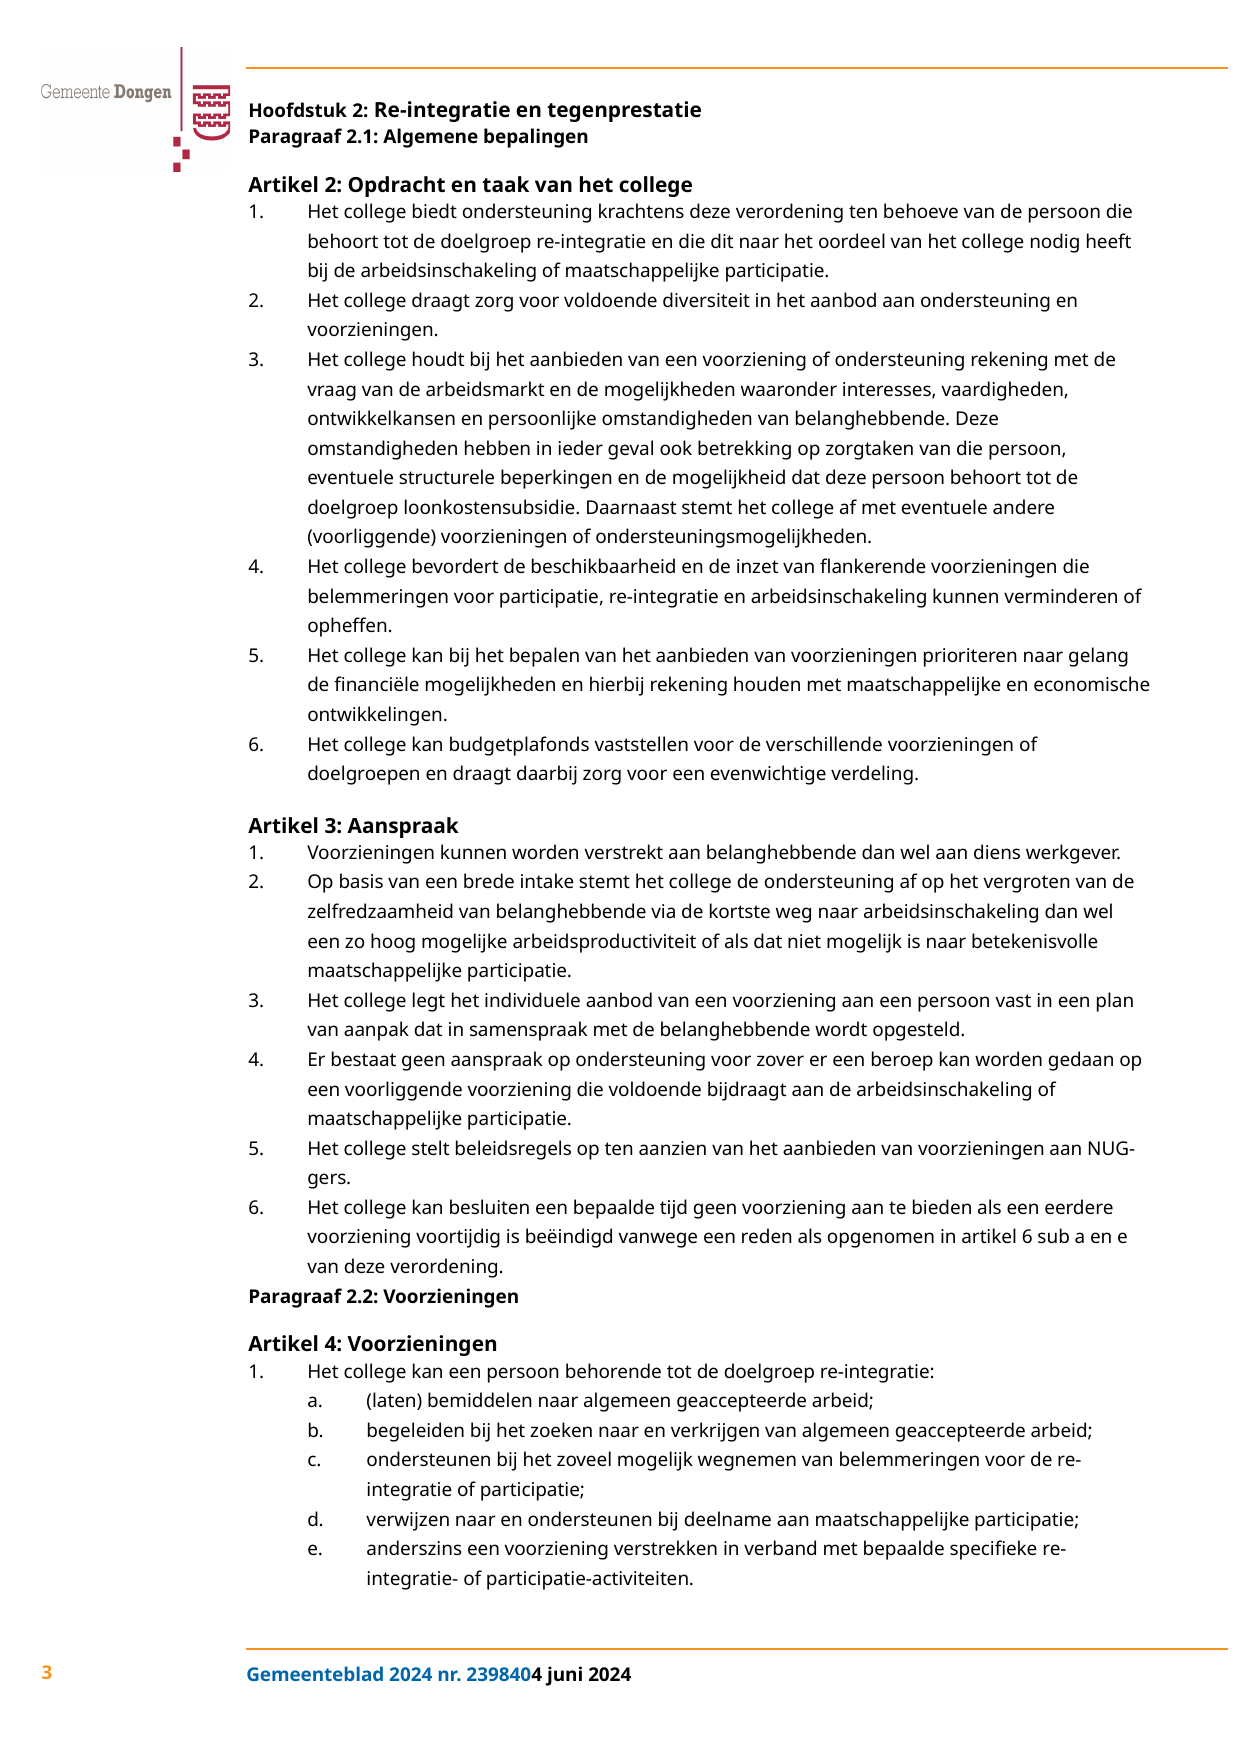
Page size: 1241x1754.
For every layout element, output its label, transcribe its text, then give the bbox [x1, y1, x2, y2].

list begeleiden bij het zoeken naar en verkrijgen van algemeen geaccepteerde arbeid; [307, 1417, 1152, 1443]
picture [41, 47, 231, 172]
list Het college kan budgetplafonds vaststellen voor de verschillende voorzieningen of doelgroepen en draagt daarbij zorg voor een evenwichtige verdeling. [248, 731, 1152, 786]
list Het college kan besluiten een bepaalde tijd geen voorziening aan te bieden als een eerdere voorziening voortijdig is beëindigd vanwege een reden als opgenomen in artikel 6 sub a en e van deze verordening. [248, 1194, 1152, 1279]
list Het college biedt ondersteuning krachtens deze verordening ten behoeve van de persoon die behoort tot de doelgroep re-integratie en die dit naar het oordeel van het college nodig heeft bij de arbeidsinschakeling of maatschappelijke participatie. [248, 198, 1152, 283]
text Hoofdstuk 2: Re-integratie en tegenprestatie [248, 95, 1152, 123]
list Er bestaat geen aanspraak op ondersteuning voor zover er een beroep kan worden gedaan op een voorliggende voorziening die voldoende bijdraagt aan de arbeidsinschakeling of maatschappelijke participatie. [248, 1046, 1152, 1131]
list Het college kan bij het bepalen van het aanbieden van voorzieningen prioriteren naar gelang de financiële mogelijkheden en hierbij rekening houden met maatschappelijke en economische ontwikkelingen. [248, 642, 1152, 727]
list Voorzieningen kunnen worden verstrekt aan belanghebbende dan wel aan diens werkgever. [248, 839, 1152, 865]
text Paragraaf 2.1: Algemene bepalingen [248, 123, 1152, 149]
list ondersteunen bij het zoveel mogelijk wegnemen van belemmeringen voor de re-integratie of participatie; [307, 1447, 1152, 1502]
text Paragraaf 2.2: Voorzieningen [248, 1283, 1152, 1309]
text Artikel 2: Opdracht en taak van het college [248, 170, 1152, 198]
text Artikel 4: Voorzieningen [248, 1329, 1152, 1358]
list Het college draagt zorg voor voldoende diversiteit in het aanbod aan ondersteuning en voorzieningen. [248, 287, 1152, 342]
list anderszins een voorziening verstrekken in verband met bepaalde specifieke re-integratie- of participatie-activiteiten. [307, 1535, 1152, 1591]
text Artikel 3: Aanspraak [248, 811, 1152, 839]
list Het college kan een persoon behorende tot de doelgroep re-integratie: [248, 1358, 1152, 1384]
list Op basis van een brede intake stemt het college de ondersteuning af op het vergroten van de zelfredzaamheid van belanghebbende via de kortste weg naar arbeidsinschakeling dan wel een zo hoog mogelijke arbeidsproductiviteit of als dat niet mogelijk is naar betekenisvolle maatschappelijke participatie. [248, 869, 1152, 983]
list Het college houdt bij het aanbieden van een voorziening of ondersteuning rekening met de vraag van de arbeidsmarkt en de mogelijkheden waaronder interesses, vaardigheden, ontwikkelkansen en persoonlijke omstandigheden van belanghebbende. Deze omstandigheden hebben in ieder geval ook betrekking op zorgtaken van die persoon, eventuele structurele beperkingen en de mogelijkheid dat deze persoon behoort tot de doelgroep loonkostensubsidie. Daarnaast stemt het college af met eventuele andere (voorliggende) voorzieningen of ondersteuningsmogelijkheden. [248, 346, 1152, 549]
list Het college bevordert de beschikbaarheid en de inzet van flankerende voorzieningen die belemmeringen voor participatie, re-integratie en arbeidsinschakeling kunnen verminderen of opheffen. [248, 553, 1152, 638]
list Het college legt het individuele aanbod van een voorziening aan een persoon vast in een plan van aanpak dat in samenspraak met de belanghebbende wordt opgesteld. [248, 987, 1152, 1042]
list verwijzen naar en ondersteunen bij deelname aan maatschappelijke participatie; [307, 1506, 1152, 1532]
list (laten) bemiddelen naar algemeen geaccepteerde arbeid; [307, 1387, 1152, 1413]
list Het college stelt beleidsregels op ten aanzien van het aanbieden van voorzieningen aan NUG-gers. [248, 1135, 1152, 1190]
